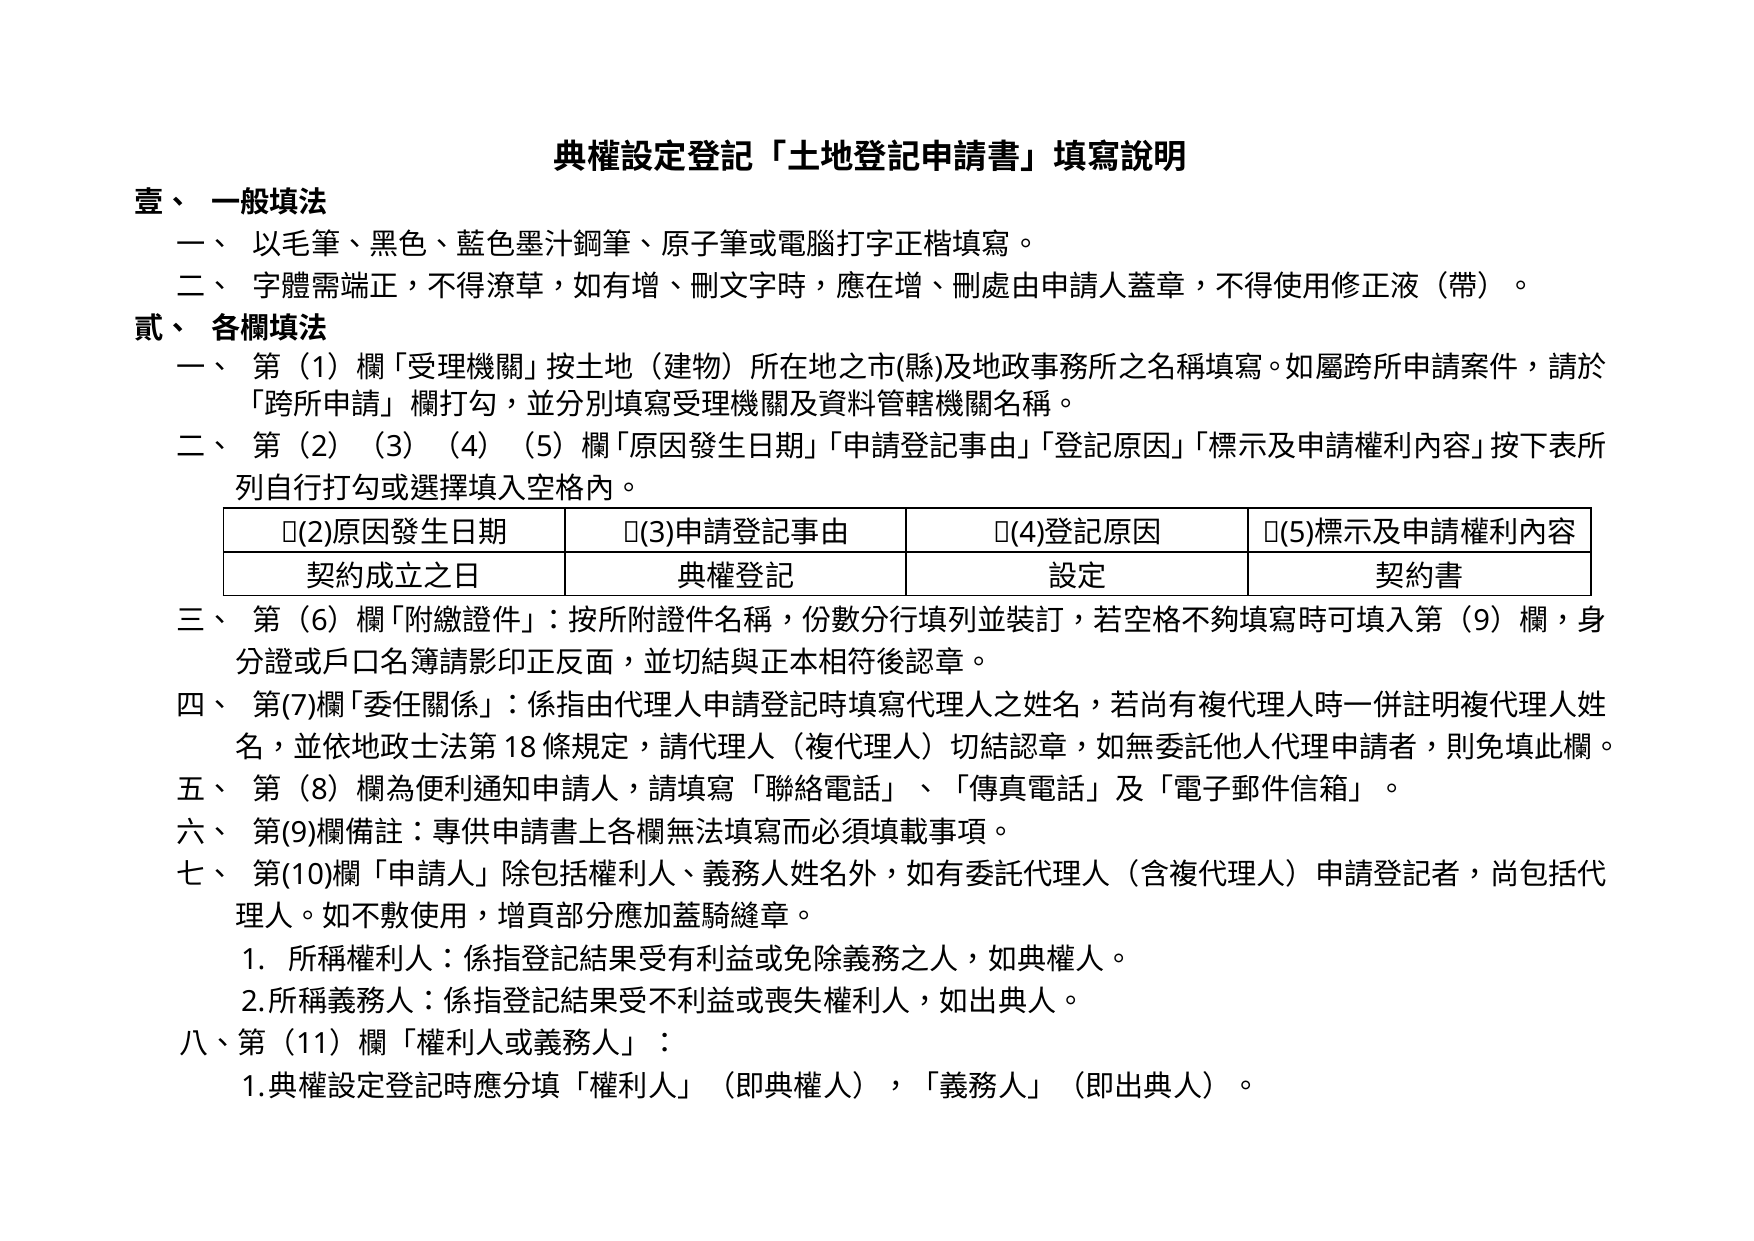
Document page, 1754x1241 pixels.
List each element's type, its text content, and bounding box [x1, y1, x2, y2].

table_header (3)申請登記事由 [566, 509, 905, 551]
list 所稱權利人：係指登記結果受有利益或免除義務之人，如典權人。 [241, 935, 1606, 978]
table_cell 典權登記 [566, 553, 905, 595]
table_header (4)登記原因 [907, 509, 1247, 551]
list 第(10)欄「申請人」除包括權利人、義務人姓名外，如有委託代理人（含複代理人）申請登記者，尚包括代理人。如不敷使用，增頁部分應加蓋騎縫章。 [176, 851, 1606, 935]
table_cell 契約成立之日 [224, 553, 564, 595]
list 第（8）欄為便利通知申請人，請填寫「聯絡電話」、「傳真電話」及「電子郵件信箱」。 [176, 766, 1606, 808]
list 第（2）（3）（4）（5）欄「原因發生日期」「申請登記事由」「登記原因」「標示及申請權利內容」按下表所列自行打勾或選擇填入空格內。 [176, 422, 1606, 507]
table_cell 設定 [907, 553, 1247, 595]
table_header (5)標示及申請權利內容 [1249, 509, 1590, 551]
list 典權設定登記時應分填「權利人」（即典權人），「義務人」（即出典人）。 [241, 1062, 1606, 1105]
text 典權設定登記「土地登記申請書」填寫說明 [134, 130, 1606, 178]
list 第（1）欄「受理機關」按土地（建物）所在地之市(縣)及地政事務所之名稱填寫。如屬跨所申請案件，請於「跨所申請」欄打勾，並分別填寫受理機關及資料管轄機關名稱。 [176, 347, 1606, 422]
list 一般填法 [134, 178, 1606, 220]
list 第(7)欄「委任關係」：係指由代理人申請登記時填寫代理人之姓名，若尚有複代理人時一併註明複代理人姓名，並依地政士法第18條規定，請代理人（複代理人）切結認章，如無委託他人代理申請者，則免填此欄。 [176, 681, 1606, 766]
text 八、第（11）欄「權利人或義務人」： [179, 1020, 1606, 1062]
table_cell 契約書 [1249, 553, 1590, 595]
list 所稱義務人：係指登記結果受不利益或喪失權利人，如出典人。 [241, 978, 1606, 1020]
list 第（6）欄「附繳證件」：按所附證件名稱，份數分行填列並裝訂，若空格不夠填寫時可填入第（9）欄，身分證或戶口名簿請影印正反面，並切結與正本相符後認章。 [176, 596, 1606, 681]
list 各欄填法 [134, 305, 1606, 347]
list 以毛筆、黑色、藍色墨汁鋼筆、原子筆或電腦打字正楷填寫。 [176, 220, 1606, 263]
table_header (2)原因發生日期 [224, 509, 564, 551]
list 第(9)欄備註：專供申請書上各欄無法填寫而必須填載事項。 [176, 808, 1606, 851]
list 字體需端正，不得潦草，如有增、刪文字時，應在增、刪處由申請人蓋章，不得使用修正液（帶）。 [176, 263, 1606, 305]
